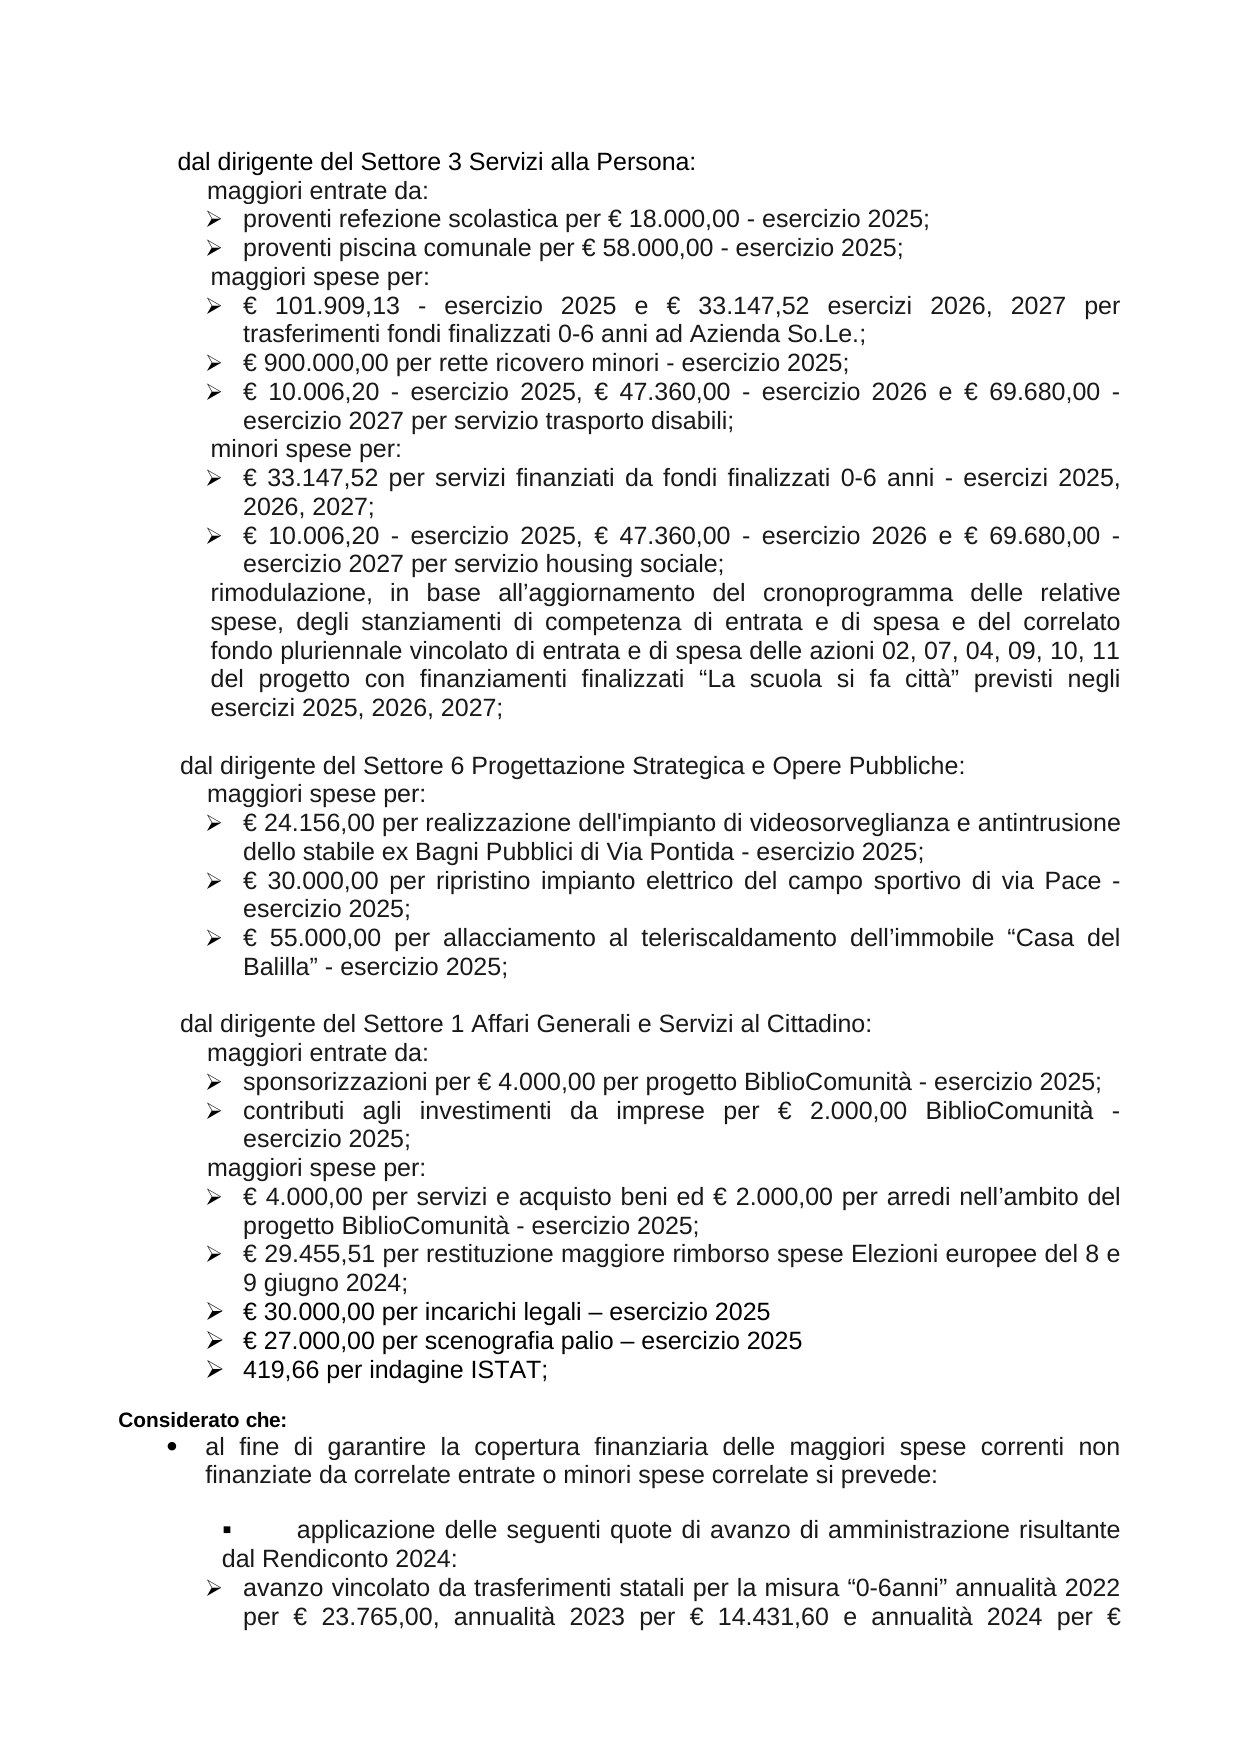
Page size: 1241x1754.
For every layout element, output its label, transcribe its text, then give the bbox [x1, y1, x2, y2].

list € 33.147,52 per servizi finanziati da fondi finalizzati 0-6 anni - esercizi 2025, 2026, 2027; [205, 463, 1122, 521]
list € 29.455,51 per restituzione maggiore rimborso spese Elezioni europee del 8 e 9 giugno 2024; [205, 1239, 1122, 1297]
text maggiori spese per: [210, 262, 1122, 291]
list € 10.006,20 - esercizio 2025, € 47.360,00 - esercizio 2026 e € 69.680,00 - esercizio 2027 per servizio housing sociale; [205, 521, 1122, 578]
text dal dirigente del Settore 6 Progettazione Strategica e Opere Pubbliche: [180, 751, 1122, 779]
list € 900.000,00 per rette ricovero minori - esercizio 2025; [205, 348, 1122, 377]
list € 30.000,00 per ripristino impianto elettrico del campo sportivo di via Pace - esercizio 2025; [205, 866, 1122, 923]
text maggiori entrate da: [207, 176, 1122, 204]
list € 4.000,00 per servizi e acquisto beni ed € 2.000,00 per arredi nell’ambito del progetto BiblioComunità - esercizio 2025; [205, 1182, 1122, 1239]
text rimodulazione, in base all’aggiornamento del cronoprogramma delle relative spese, degli stanziamenti di competenza di entrata e di spesa e del correlato fondo pluriennale vincolato di entrata e di spesa delle azioni 02, 07, 04, 09, 10, 11 del progetto con finanziamenti finalizzati “La scuola si fa città” previsti negli esercizi 2025, 2026, 2027; [210, 578, 1122, 722]
list € 55.000,00 per allacciamento al teleriscaldamento dell’immobile “Casa del Balilla” - esercizio 2025; [205, 923, 1122, 981]
list avanzo vincolato da trasferimenti statali per la misura “0-6anni” annualità 2022 per € 23.765,00, annualità 2023 per € 14.431,60 e annualità 2024 per € [205, 1573, 1122, 1630]
list sponsorizzazioni per € 4.000,00 per progetto BiblioComunità - esercizio 2025; [205, 1067, 1122, 1096]
list proventi piscina comunale per € 58.000,00 - esercizio 2025; [205, 233, 1122, 262]
list contributi agli investimenti da imprese per € 2.000,00 BiblioComunità - esercizio 2025; [205, 1096, 1122, 1153]
text maggiori spese per: [207, 779, 1122, 808]
text dal dirigente del Settore 3 Servizi alla Persona: [177, 147, 1122, 176]
list € 10.006,20 - esercizio 2025, € 47.360,00 - esercizio 2026 e € 69.680,00 - esercizio 2027 per servizio trasporto disabili; [205, 377, 1122, 434]
text maggiori entrate da: [207, 1038, 1122, 1067]
list € 101.909,13 - esercizio 2025 e € 33.147,52 esercizi 2026, 2027 per trasferimenti fondi finalizzati 0-6 anni ad Azienda So.Le.; [205, 291, 1122, 348]
list al fine di garantire la copertura finanziaria delle maggiori spese correnti non finanziate da correlate entrate o minori spese correlate si prevede: [168, 1431, 1122, 1489]
text Considerato che: [118, 1407, 1122, 1431]
text dal dirigente del Settore 1 Affari Generali e Servizi al Cittadino: [180, 1009, 1122, 1038]
list € 27.000,00 per scenografia palio – esercizio 2025 [205, 1326, 1122, 1354]
list 419,66 per indagine ISTAT; [205, 1354, 1122, 1383]
text maggiori spese per: [207, 1153, 1122, 1182]
list applicazione delle seguenti quote di avanzo di amministrazione risultante dal Rendiconto 2024: [222, 1515, 1122, 1573]
list proventi refezione scolastica per € 18.000,00 - esercizio 2025; [205, 204, 1122, 233]
list € 30.000,00 per incarichi legali – esercizio 2025 [205, 1297, 1122, 1326]
text minori spese per: [210, 434, 1122, 463]
list € 24.156,00 per realizzazione dell'impianto di videosorveglianza e antintrusione dello stabile ex Bagni Pubblici di Via Pontida - esercizio 2025; [205, 808, 1122, 866]
